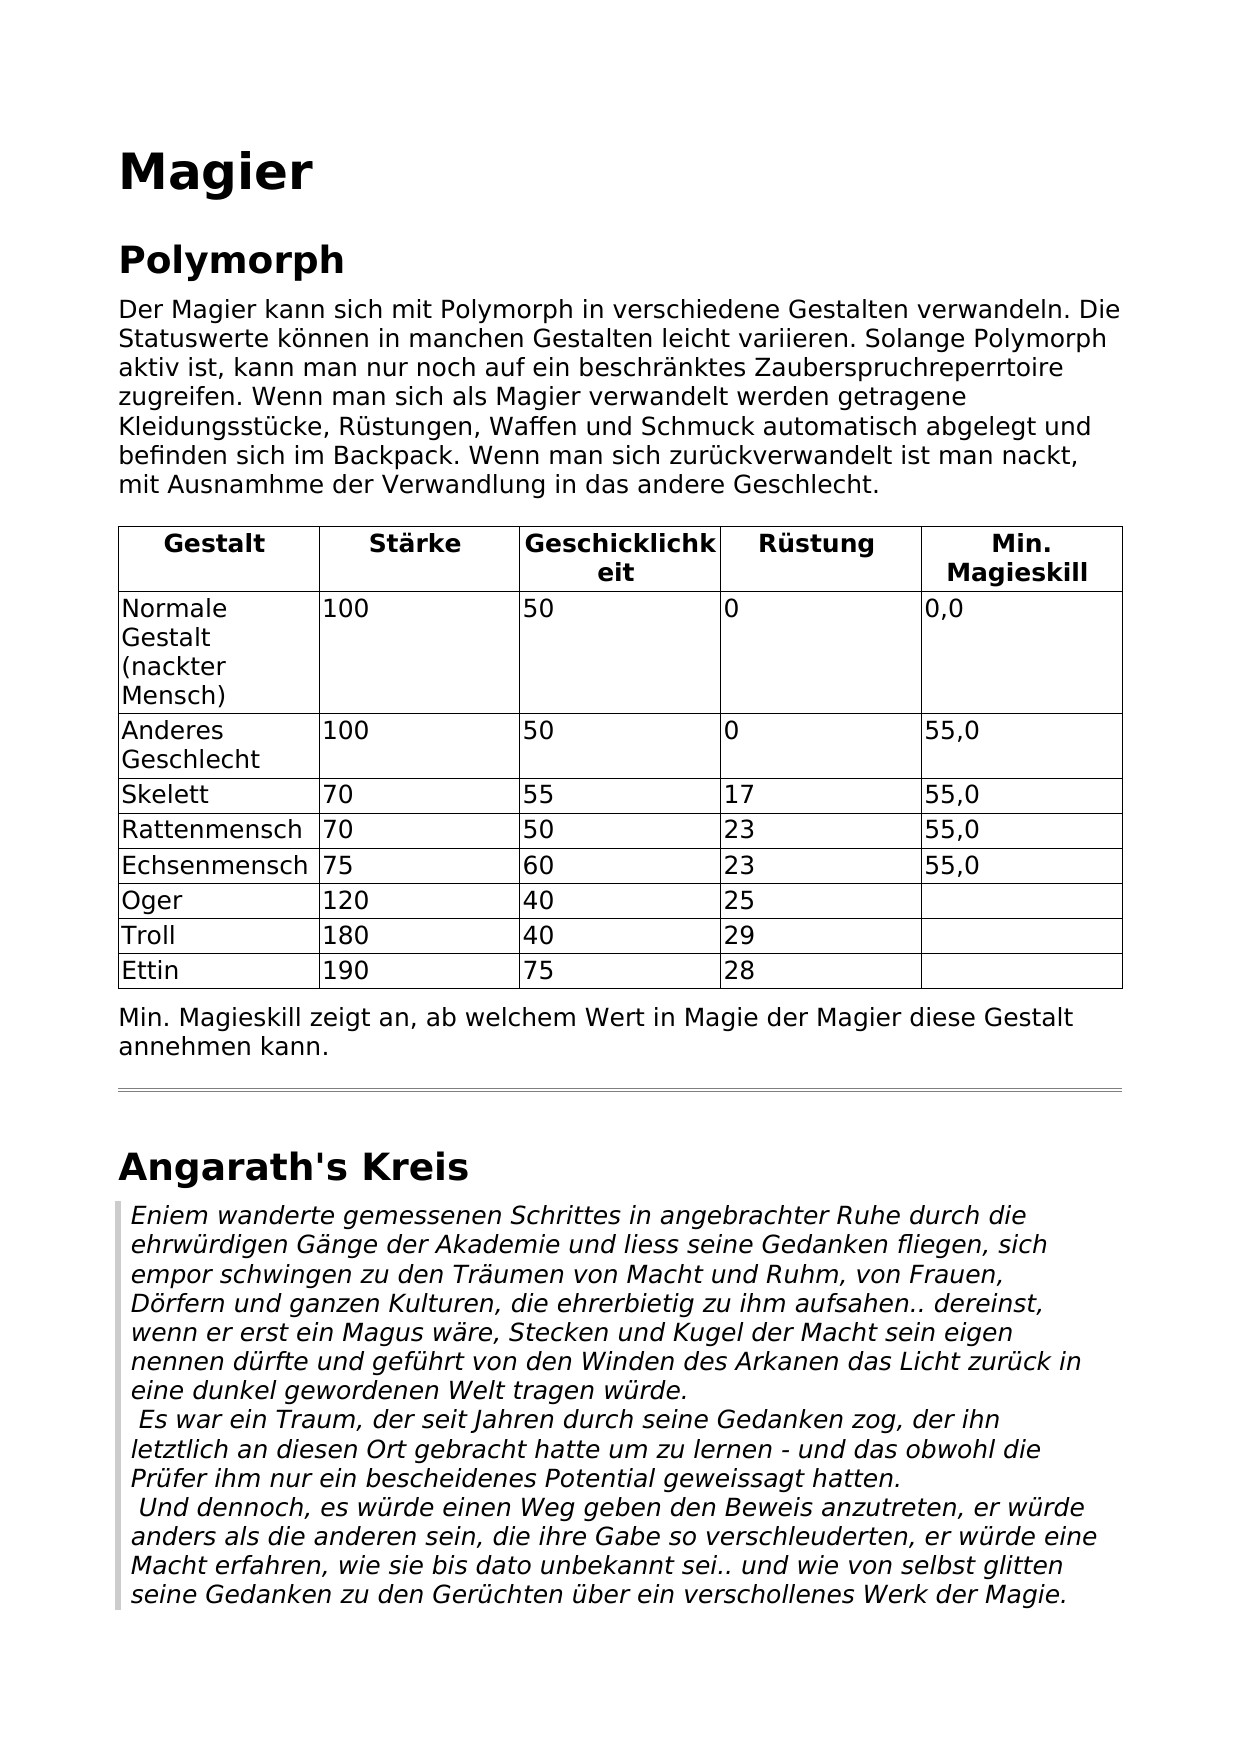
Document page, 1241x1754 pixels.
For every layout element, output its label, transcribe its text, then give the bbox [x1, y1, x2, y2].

table_cell 100 [320, 592, 519, 713]
table_cell 23 [721, 849, 921, 883]
subtitle Angarath's Kreis [118, 1145, 1122, 1189]
table_cell 180 [320, 919, 519, 953]
table_cell Troll [119, 919, 319, 953]
subtitle Polymorph [118, 239, 1122, 282]
table_cell 70 [320, 814, 519, 848]
table_cell 17 [721, 779, 921, 813]
table_header Rüstung [721, 527, 921, 591]
table_cell Skelett [119, 779, 319, 813]
table_cell Oger [119, 884, 319, 918]
table_cell 55,0 [922, 814, 1122, 848]
table_cell 55,0 [922, 714, 1122, 778]
table_cell 75 [320, 849, 519, 883]
subtitle Magier [118, 143, 1122, 201]
table_cell 0 [721, 714, 921, 778]
table_cell 120 [320, 884, 519, 918]
text Min. Magieskill zeigt an, ab welchem Wert in Magie der Magier diese Gestalt annehmen kann. [118, 1003, 1122, 1061]
table_cell 50 [520, 592, 720, 713]
table_header Geschicklichkeit [520, 527, 720, 591]
table_cell 100 [320, 714, 519, 778]
table_cell Anderes Geschlecht [119, 714, 319, 778]
table_cell [922, 919, 1122, 953]
table_header Stärke [320, 527, 519, 591]
text Der Magier kann sich mit Polymorph in verschiedene Gestalten verwandeln. Die Statuswerte können in manchen Gestalten leicht variieren. Solange Polymorph aktiv ist, kann man nur noch auf ein beschränktes Zauberspruchreperrtoire zugreifen. Wenn man sich als Magier verwandelt werden getragene Kleidungsstücke, Rüstungen, Waffen und Schmuck automatisch abgelegt und befinden sich im Backpack. Wenn man sich zurückverwandelt ist man nackt, mit Ausnamhme der Verwandlung in das andere Geschlecht. [118, 295, 1122, 499]
table_cell 75 [520, 954, 720, 988]
table_header Min. Magieskill [922, 527, 1122, 591]
table_cell [922, 954, 1122, 988]
table_cell Echsenmensch [119, 849, 319, 883]
table_cell Normale Gestalt (nackter Mensch) [119, 592, 319, 713]
table_cell 29 [721, 919, 921, 953]
table_cell 55,0 [922, 779, 1122, 813]
table_cell 0,0 [922, 592, 1122, 713]
table_cell 50 [520, 814, 720, 848]
table_cell 40 [520, 919, 720, 953]
table_header Gestalt [119, 527, 319, 591]
table_cell 55 [520, 779, 720, 813]
table_cell 25 [721, 884, 921, 918]
table_cell 50 [520, 714, 720, 778]
table_cell 23 [721, 814, 921, 848]
table_cell Rattenmensch [119, 814, 319, 848]
table_cell 55,0 [922, 849, 1122, 883]
table_cell 40 [520, 884, 720, 918]
table_cell [922, 884, 1122, 918]
table_cell 70 [320, 779, 519, 813]
table_cell 28 [721, 954, 921, 988]
table_cell 0 [721, 592, 921, 713]
table_cell Ettin [119, 954, 319, 988]
table_header Eniem wanderte gemessenen Schrittes in angebrachter Ruhe durch die ehrwürdigen Gänge der Akademie und liess seine Gedanken fliegen, sich empor schwingen zu den Träumen von Macht und Ruhm, von Frauen, Dörfern und ganzen Kulturen, die ehrerbietig zu ihm aufsahen.. dereinst, wenn er erst ein Magus wäre, Stecken und Kugel der Macht sein eigen nennen dürfte und geführt von den Winden des Arkanen das Licht zurück in eine dunkel gewordenen Welt tragen würde. Es war ein Traum, der seit Jahren durch seine Gedanken zog, der ihn letztlich an diesen Ort gebracht hatte um zu lernen - und das obwohl die Prüfer ihm nur ein bescheidenes Potential geweissagt hatten. Und dennoch, es würde einen Weg geben den Beweis anzutreten, er würde anders als die anderen sein, die ihre Gabe so verschleuderten, er würde eine Macht erfahren, wie sie bis dato unbekannt sei.. und wie von selbst glitten seine Gedanken zu den Gerüchten über ein verschollenes Werk der Magie. [121, 1201, 1122, 1610]
table_cell 60 [520, 849, 720, 883]
table_cell 190 [320, 954, 519, 988]
